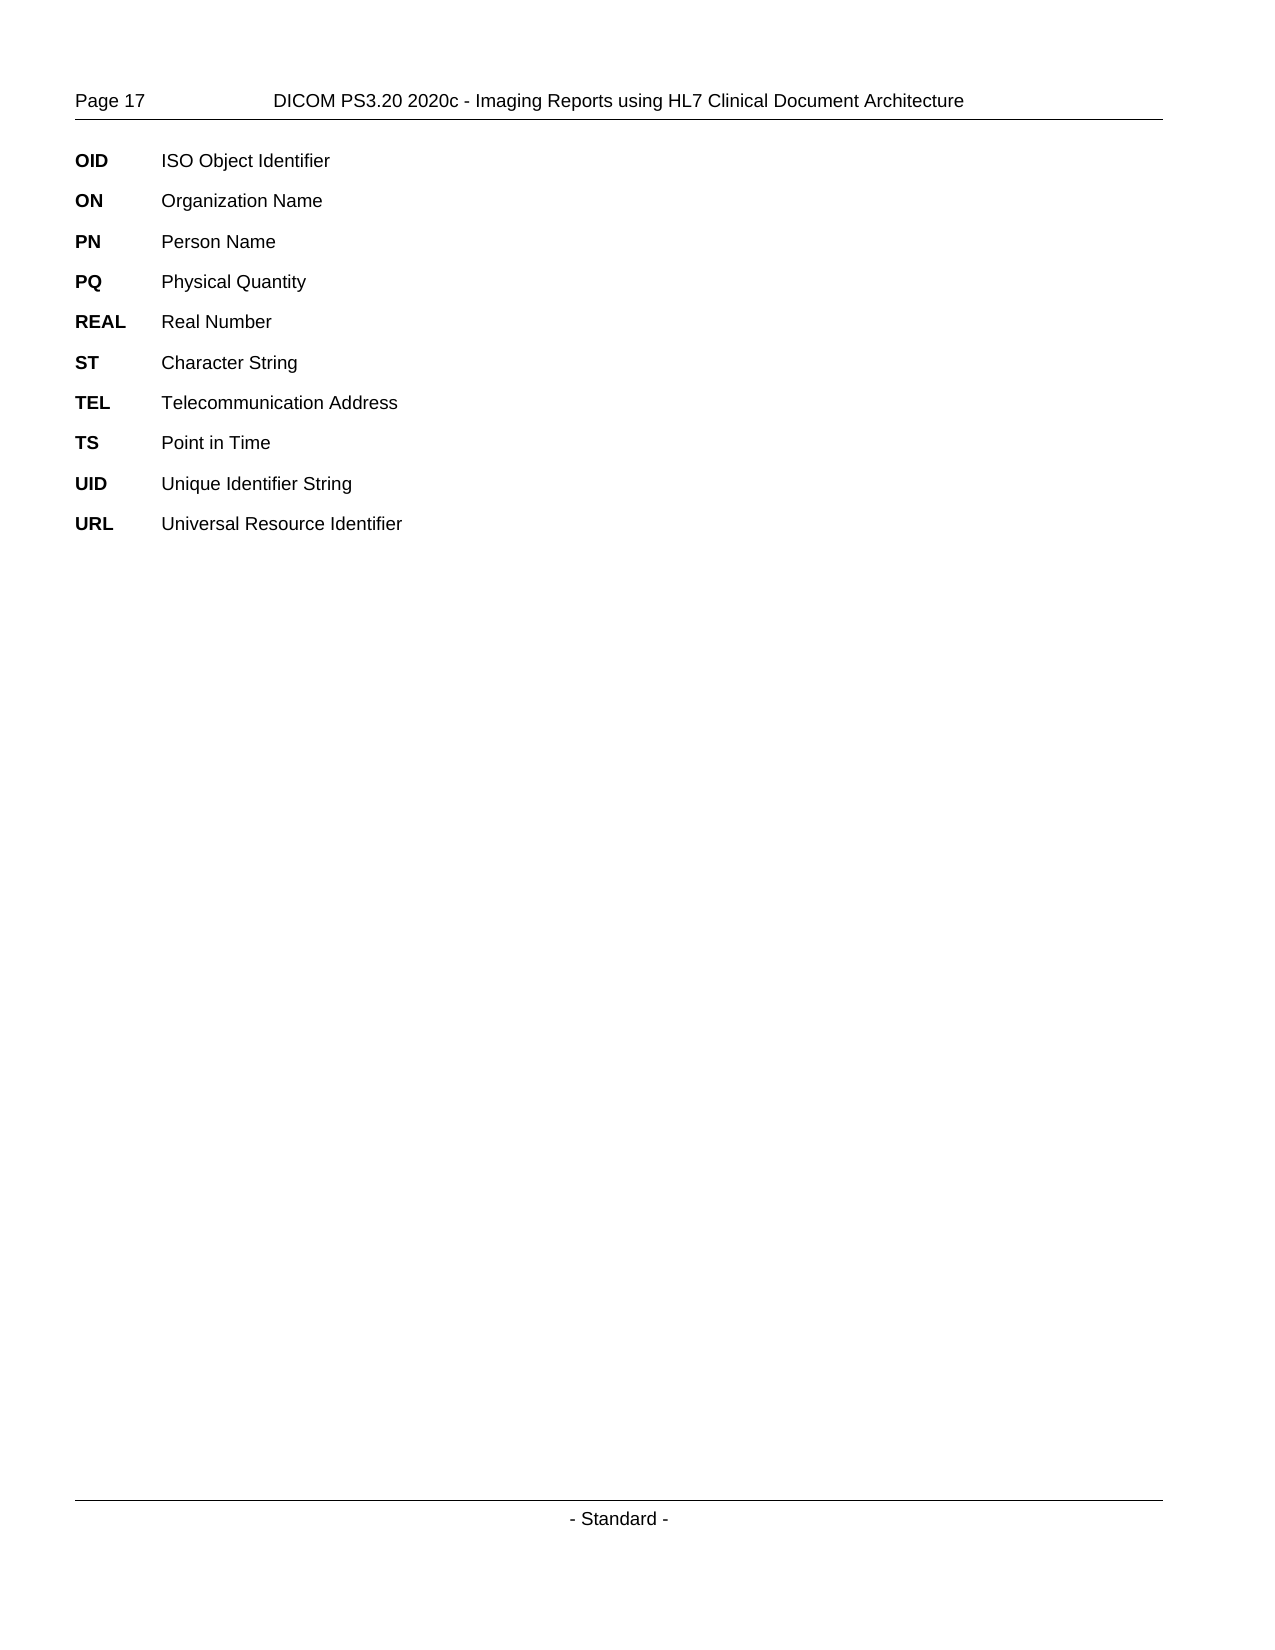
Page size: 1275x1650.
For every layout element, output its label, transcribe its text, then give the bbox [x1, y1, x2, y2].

text UID Unique Identifier String [75, 472, 1162, 494]
text ST Character String [75, 352, 1162, 373]
text ON Organization Name [75, 190, 1162, 212]
text URL Universal Resource Identifier [75, 513, 1162, 534]
text PQ Physical Quantity [75, 271, 1162, 292]
text PN Person Name [75, 231, 1162, 252]
text TS Point in Time [75, 432, 1162, 454]
text REAL Real Number [75, 311, 1162, 333]
text OID ISO Object Identifier [75, 150, 1162, 172]
text TEL Telecommunication Address [75, 392, 1162, 413]
